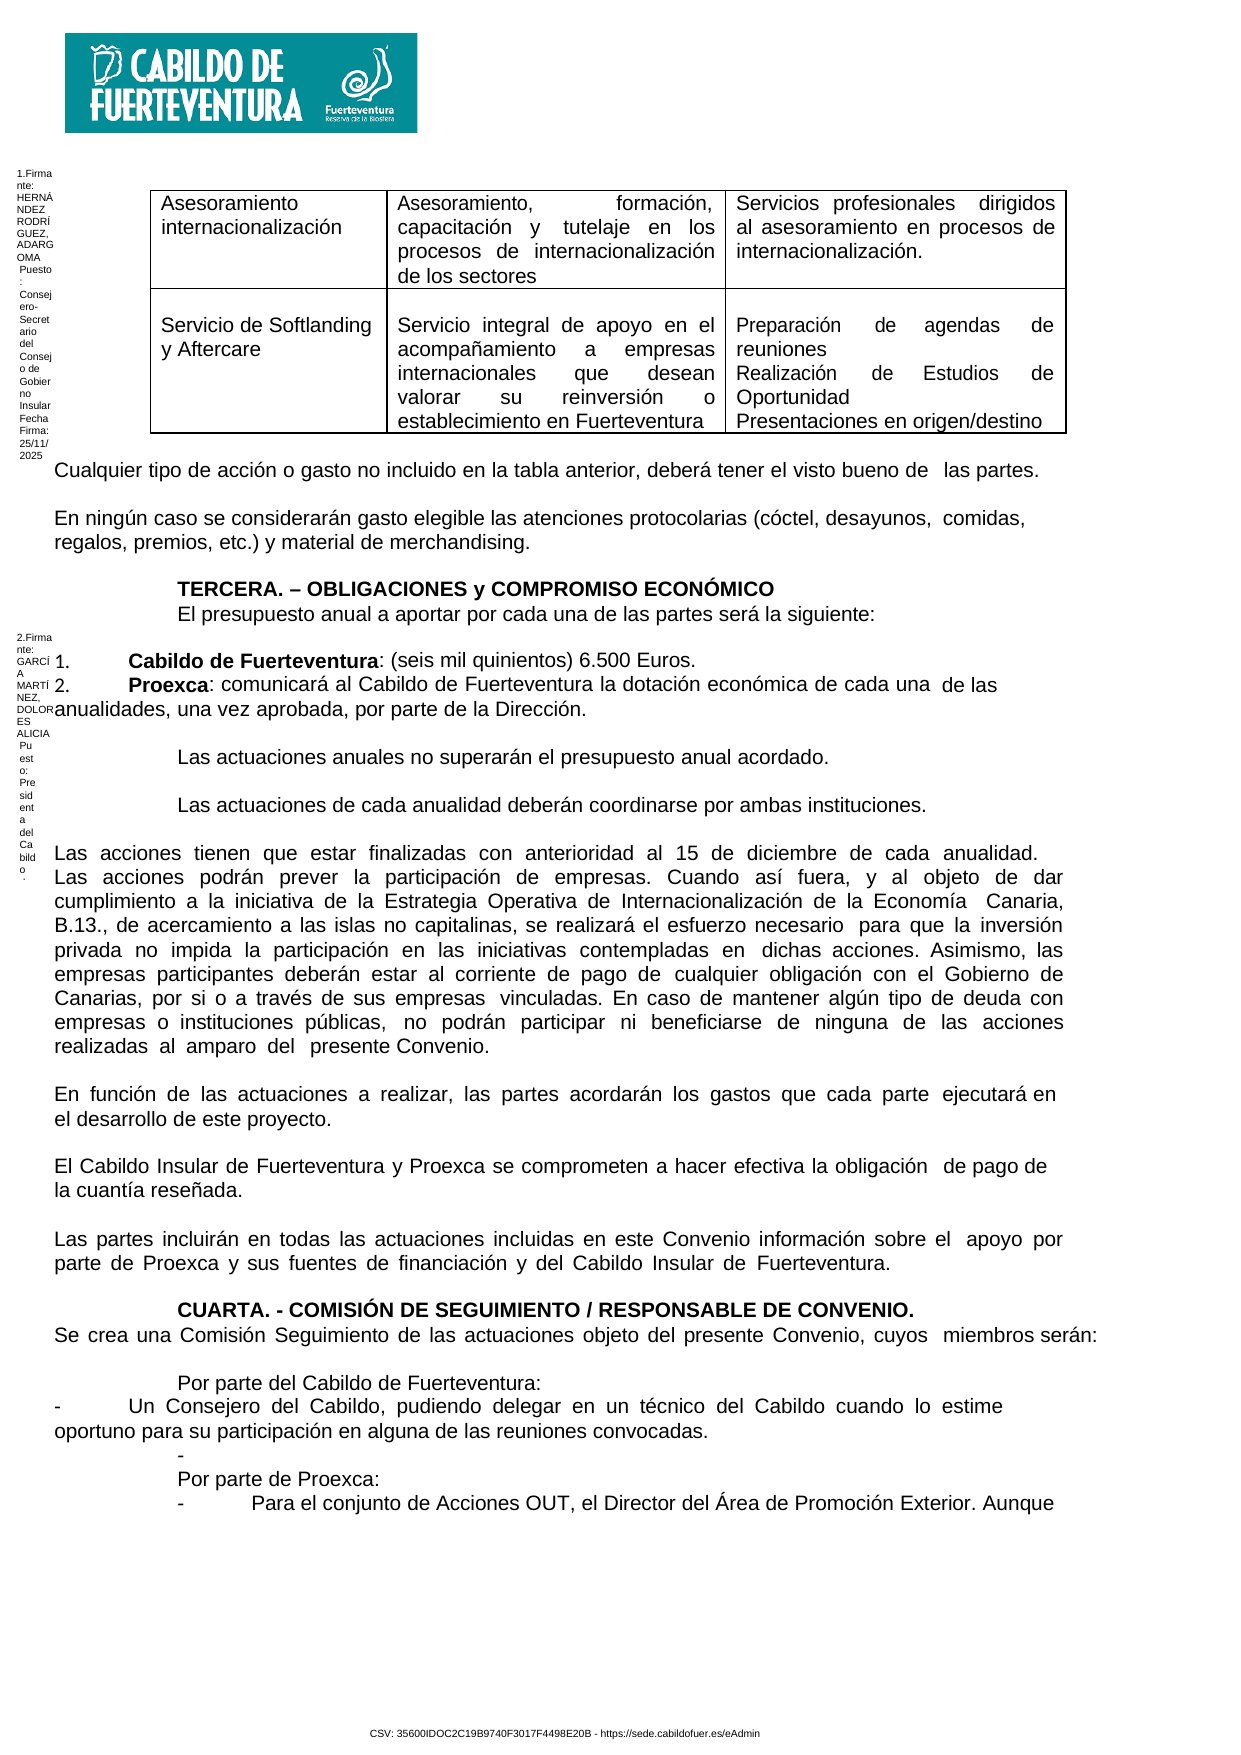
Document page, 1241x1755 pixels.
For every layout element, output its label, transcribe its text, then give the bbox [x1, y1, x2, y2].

text Por parte del Cabildo de Fuerteventura: [177, 1370, 1241, 1394]
text Las acciones tienen que estar finalizadas con anterioridad al 15 de diciembre de cada anualidad. [54, 841, 1059, 865]
text Se crea una Comisión Seguimiento de las actuaciones objeto del presente Convenio, cuyos miembros serán: [54, 1322, 1104, 1347]
text 1.Firmante: HERNÁNDEZ RODRÍGUEZ,ADARGOMA [17, 167, 54, 263]
table_cell Preparación de agendas de reuniones Realización de Estudios de Oportunidad Presentaciones en origen/destino [726, 289, 1065, 432]
subtitle CUARTA. - COMISIÓN DE SEGUIMIENTO / RESPONSABLE DE CONVENIO. [177, 1298, 1241, 1322]
list Un Consejero del Cabildo, pudiendo delegar en un técnico del Cabildo cuando lo estime oportuno para su participación en alguna de las reuniones convocadas. [54, 1394, 1059, 1442]
text Las acciones podrán prever la participación de empresas. Cuando así fuera, y al objeto de dar cumplimiento a la iniciativa de la Estrategia Operativa de Internacionalización de la Economía Canaria, B.13., de acercamiento a las islas no capitalinas, se realizará el esfuerzo necesario para que la inversión privada no impida la participación en las iniciativas contempladas en dichas acciones. Asimismo, las empresas participantes deberán estar al corriente de pago de cualquier obligación con el Gobierno de Canarias, por si o a través de sus empresas vinculadas. En caso de mantener algún tipo de deuda con empresas o instituciones públicas, no podrán participar ni beneficiarse de ninguna de las acciones realizadas al amparo del presente Convenio. [54, 865, 1064, 1058]
table_cell Servicio integral de apoyo en el acompañamiento a empresas internacionales que desean valorar su reinversión o establecimiento en Fuerteventura [388, 289, 725, 432]
text En función de las actuaciones a realizar, las partes acordarán los gastos que cada parte ejecutará en el desarrollo de este proyecto. [54, 1082, 1059, 1130]
text El presupuesto anual a aportar por cada una de las partes será la siguiente: [177, 601, 1241, 625]
text Puesto: Consejero-Secretario del Consejo de Gobierno Insular Fecha Firma: 25/11/2025 11:38:09 [19, 264, 52, 463]
text El Cabildo Insular de Fuerteventura y Proexca se comprometen a hacer efectiva la obligación de pago de la cuantía reseñada. [54, 1154, 1059, 1202]
text En ningún caso se considerarán gasto elegible las atenciones protocolarias (cóctel, desayunos, comidas, regalos, premios, etc.) y material de merchandising. [54, 505, 1104, 553]
text 2.Firmante: GARCÍA MARTÍNEZ, DOLORES ALICIA [17, 631, 54, 739]
text Puesto: Presidenta del Cabildo de Fuerteventura Fecha Firma: 25/11/2025 11:52:32 [19, 740, 36, 879]
text Las actuaciones de cada anualidad deberán coordinarse por ambas instituciones. [177, 793, 1241, 817]
table_header Asesoramiento internacionalización [151, 191, 386, 287]
list Para el conjunto de Acciones OUT, el Director del Área de Promoción Exterior. Aunque [177, 1490, 1241, 1514]
text Por parte de Proexca: [177, 1466, 1241, 1490]
subtitle TERCERA. – OBLIGACIONES y COMPROMISO ECONÓMICO [177, 577, 1241, 601]
text Cualquier tipo de acción o gasto no incluido en la tabla anterior, deberá tener el visto bueno de las partes. [54, 457, 1059, 482]
list Cabildo de Fuerteventura: (seis mil quinientos) 6.500 Euros. [54, 648, 1241, 673]
text Las partes incluirán en todas las actuaciones incluidas en este Convenio información sobre el apoyo por parte de Proexca y sus fuentes de financiación y del Cabildo Insular de Fuerteventura. [54, 1226, 1064, 1275]
table_header Asesoramiento, formación, capacitación y tutelaje en los procesos de internacionalización de los sectores [388, 191, 725, 287]
table_cell Servicio de Softlanding y Aftercare [151, 289, 386, 432]
text - [177, 1442, 1241, 1466]
table_header Servicios profesionales dirigidos al asesoramiento en procesos de internacionalización. [726, 191, 1065, 287]
text Las actuaciones anuales no superarán el presupuesto anual acordado. [177, 745, 1241, 769]
list Proexca: comunicará al Cabildo de Fuerteventura la dotación económica de cada una de las anualidades, una vez aprobada, por parte de la Dirección. [54, 674, 1059, 721]
